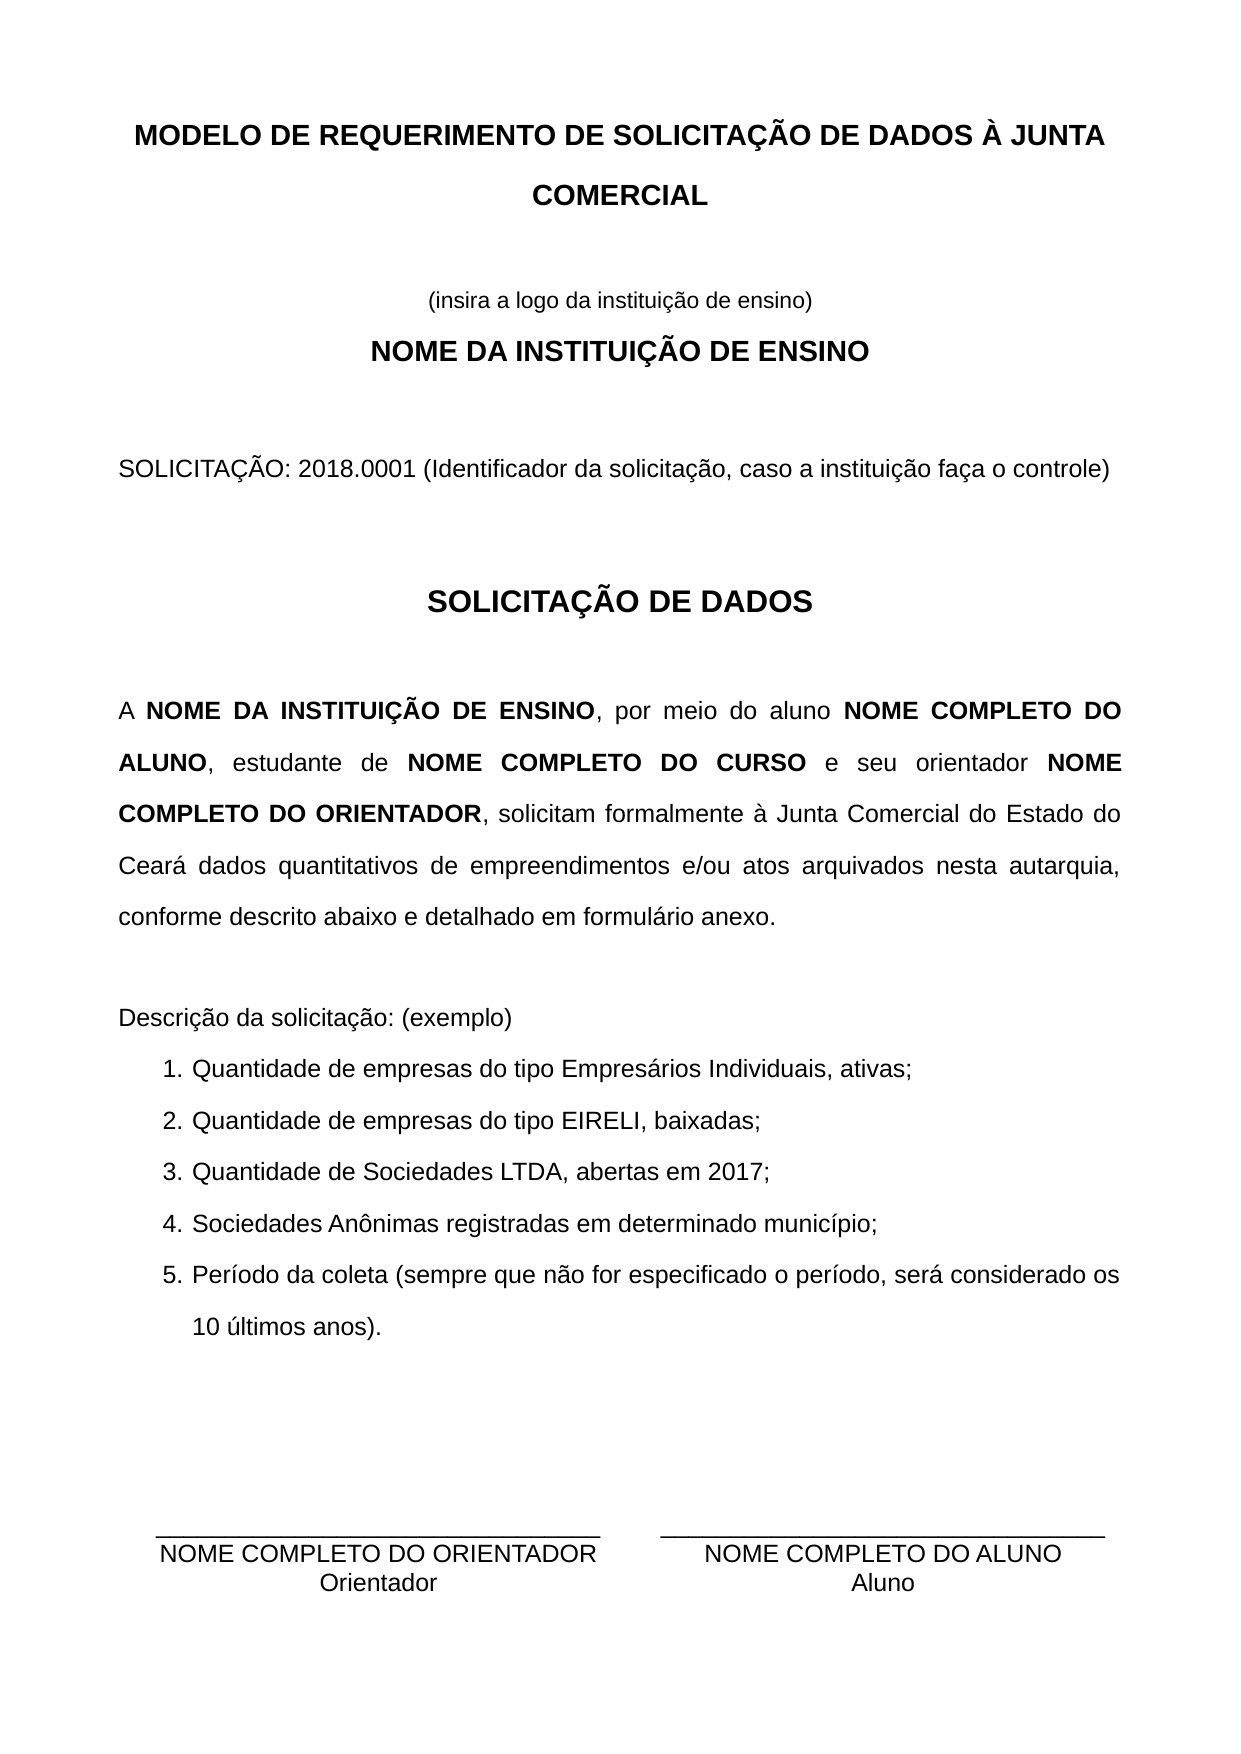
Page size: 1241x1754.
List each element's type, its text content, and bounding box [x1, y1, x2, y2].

text SOLICITAÇÃO DE DADOS [118, 583, 1122, 619]
table_cell Orientador [118, 1568, 638, 1596]
text SOLICITAÇÃO: 2018.0001 (Identificador da solicitação, caso a instituição faça o controle) [118, 454, 1122, 483]
text (insira a logo da instituição de ensino) [118, 287, 1122, 313]
list Período da coleta (sempre que não for especificado o período, será considerado os 10 últimos anos). [162, 1260, 1122, 1340]
table_cell Aluno [639, 1568, 1127, 1596]
text MODELO DE REQUERIMENTO DE SOLICITAÇÃO DE DADOS À JUNTA COMERCIAL [118, 118, 1122, 212]
table_cell NOME COMPLETO DO ORIENTADOR [118, 1539, 638, 1568]
list Sociedades Anônimas registradas em determinado município; [162, 1208, 1122, 1237]
table_header ________________________________ [639, 1510, 1127, 1539]
list Quantidade de empresas do tipo Empresários Individuais, ativas; [162, 1054, 1122, 1083]
text A NOME DA INSTITUIÇÃO DE ENSINO, por meio do aluno NOME COMPLETO DO ALUNO, estudante de NOME COMPLETO DO CURSO e seu orientador NOME COMPLETO DO ORIENTADOR, solicitam formalmente à Junta Comercial do Estado do Ceará dados quantitativos de empreendimentos e/ou atos arquivados nesta autarquia, conforme descrito abaixo e detalhado em formulário anexo. [118, 696, 1122, 931]
table_header ________________________________ [118, 1510, 638, 1539]
table_cell NOME COMPLETO DO ALUNO [639, 1539, 1127, 1568]
text Descrição da solicitação: (exemplo) [118, 1003, 1122, 1031]
list Quantidade de empresas do tipo EIRELI, baixadas; [162, 1106, 1122, 1134]
list Quantidade de Sociedades LTDA, abertas em 2017; [162, 1157, 1122, 1186]
text NOME DA INSTITUIÇÃO DE ENSINO [118, 334, 1122, 368]
